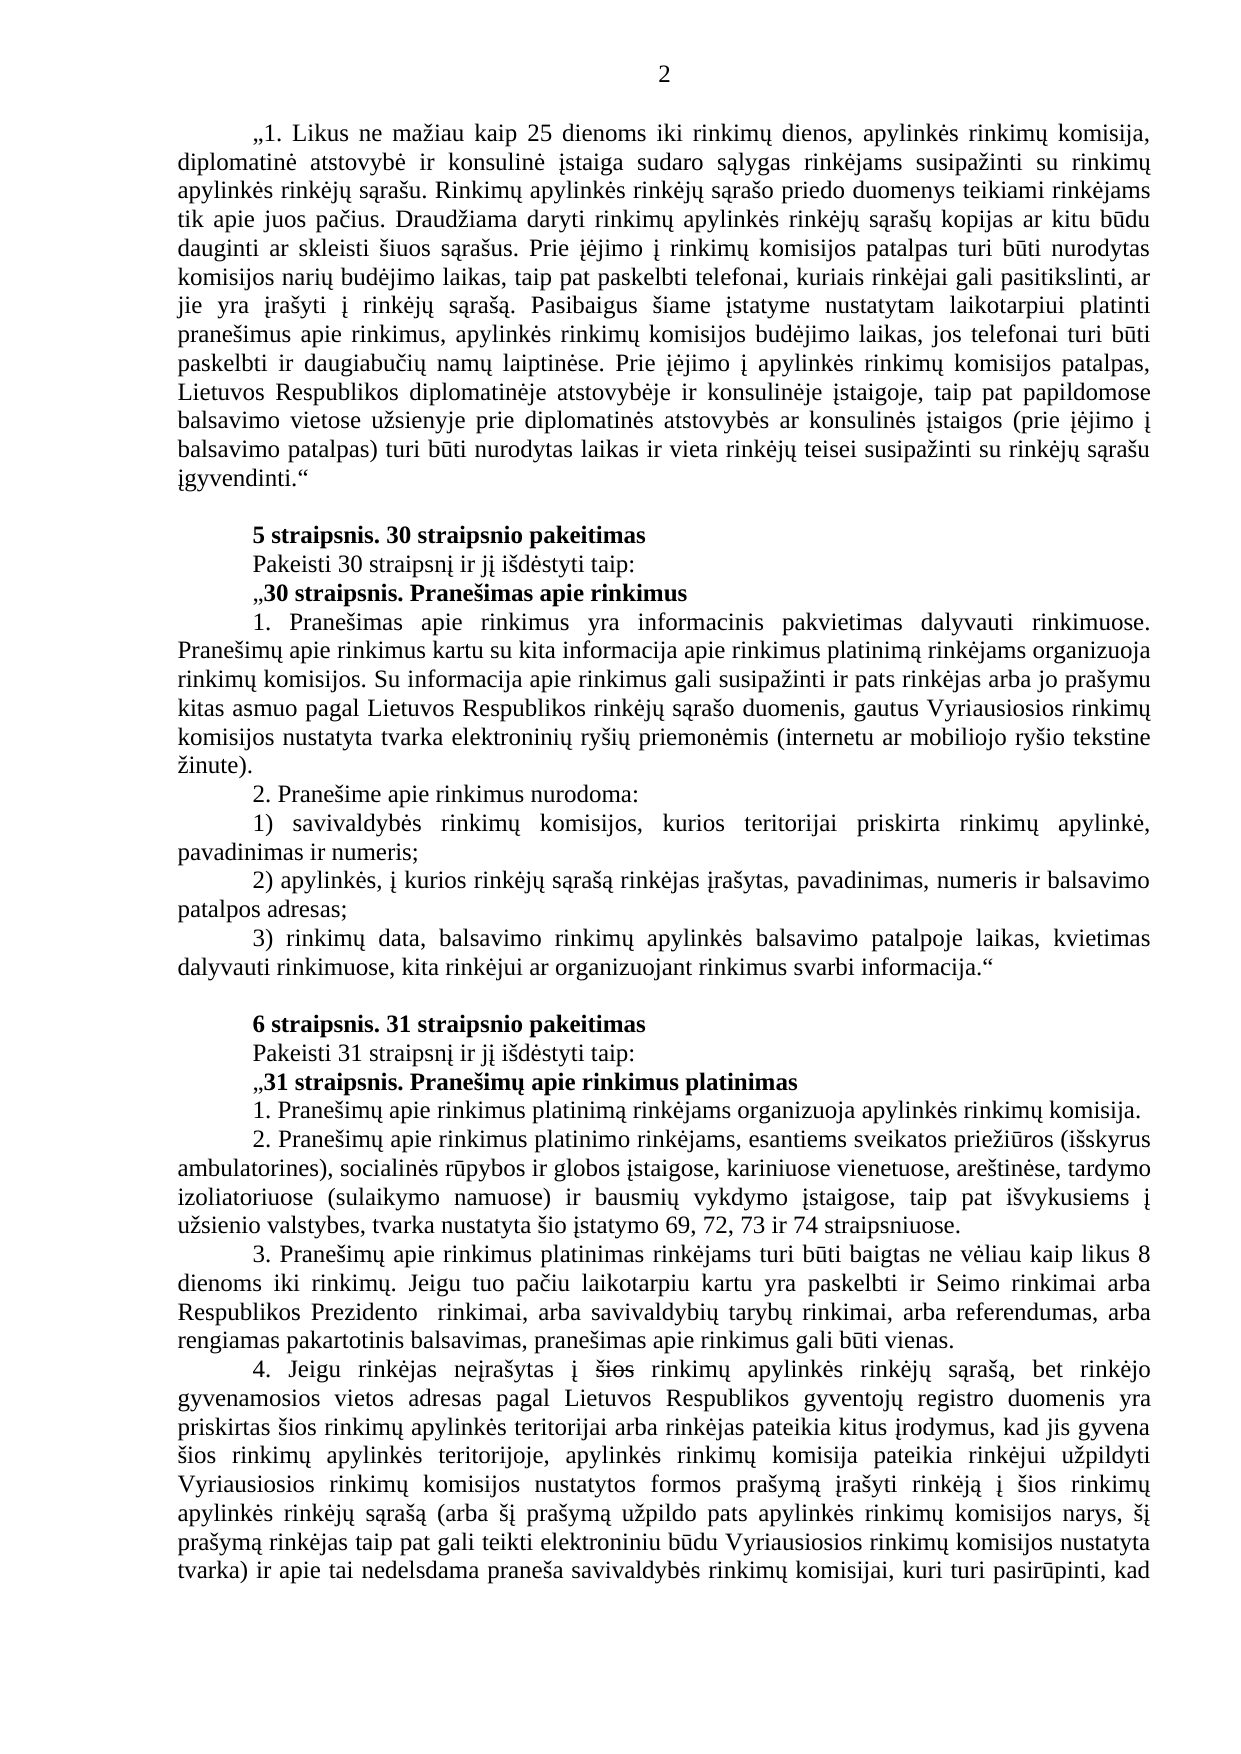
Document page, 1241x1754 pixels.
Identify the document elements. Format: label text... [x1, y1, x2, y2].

text 2. Pranešimų apie rinkimus platinimo rinkėjams, esantiems sveikatos priežiūros (išskyrus ambulatorines), socialinės rūpybos ir globos įstaigose, kariniuose vienetuose, areštinėse, tardymo izoliatoriuose (sulaikymo namuose) ir bausmių vykdymo įstaigose, taip pat išvykusiems į užsienio valstybes, tvarka nustatyta šio įstatymo 69, 72, 73 ir 74 straipsniuose. [177, 1124, 1152, 1239]
text 1. Pranešimas apie rinkimus yra informacinis pakvietimas dalyvauti rinkimuose. Pranešimų apie rinkimus kartu su kita informacija apie rinkimus platinimą rinkėjams organizuoja rinkimų komisijos. Su informacija apie rinkimus gali susipažinti ir pats rinkėjas arba jo prašymu kitas asmuo pagal Lietuvos Respublikos rinkėjų sąrašo duomenis, gautus Vyriausiosios rinkimų komisijos nustatyta tvarka elektroninių ryšių priemonėmis (internetu ar mobiliojo ryšio tekstine žinute). [177, 607, 1152, 779]
text 3) rinkimų data, balsavimo rinkimų apylinkės balsavimo patalpoje laikas, kvietimas dalyvauti rinkimuose, kita rinkėjui ar organizuojant rinkimus svarbi informacija.“ [177, 923, 1152, 981]
text 2) apylinkės, į kurios rinkėjų sąrašą rinkėjas įrašytas, pavadinimas, numeris ir balsavimo patalpos adresas; [177, 866, 1152, 923]
text „30 straipsnis. Pranešimas apie rinkimus [177, 578, 1152, 607]
text 2. Pranešime apie rinkimus nurodoma: [177, 779, 1152, 808]
text Pakeisti 31 straipsnį ir jį išdėstyti taip: [177, 1038, 1152, 1067]
text 3. Pranešimų apie rinkimus platinimas rinkėjams turi būti baigtas ne vėliau kaip likus 8 dienoms iki rinkimų. Jeigu tuo pačiu laikotarpiu kartu yra paskelbti ir Seimo rinkimai arba Respublikos Prezidento rinkimai, arba savivaldybių tarybų rinkimai, arba referendumas, arba rengiamas pakartotinis balsavimas, pranešimas apie rinkimus gali būti vienas. [177, 1239, 1152, 1354]
text „31 straipsnis. Pranešimų apie rinkimus platinimas [177, 1067, 1152, 1096]
text 4. Jeigu rinkėjas neįrašytas į šios rinkimų apylinkės rinkėjų sąrašą, bet rinkėjo gyvenamosios vietos adresas pagal Lietuvos Respublikos gyventojų registro duomenis yra priskirtas šios rinkimų apylinkės teritorijai arba rinkėjas pateikia kitus įrodymus, kad jis gyvena šios rinkimų apylinkės teritorijoje, apylinkės rinkimų komisija pateikia rinkėjui užpildyti Vyriausiosios rinkimų komisijos nustatytos formos prašymą įrašyti rinkėją į šios rinkimų apylinkės rinkėjų sąrašą (arba šį prašymą užpildo pats apylinkės rinkimų komisijos narys, šį prašymą rinkėjas taip pat gali teikti elektroniniu būdu Vyriausiosios rinkimų komisijos nustatyta tvarka) ir apie tai nedelsdama praneša savivaldybės rinkimų komisijai, kuri turi pasirūpinti, kad [177, 1354, 1152, 1584]
text 6 straipsnis. 31 straipsnio pakeitimas [177, 1009, 1152, 1038]
text 5 straipsnis. 30 straipsnio pakeitimas [177, 521, 1152, 549]
text „1. Likus ne mažiau kaip 25 dienoms iki rinkimų dienos, apylinkės rinkimų komisija, diplomatinė atstovybė ir konsulinė įstaiga sudaro sąlygas rinkėjams susipažinti su rinkimų apylinkės rinkėjų sąrašu. Rinkimų apylinkės rinkėjų sąrašo priedo duomenys teikiami rinkėjams tik apie juos pačius. Draudžiama daryti rinkimų apylinkės rinkėjų sąrašų kopijas ar kitu būdu dauginti ar skleisti šiuos sąrašus. Prie įėjimo į rinkimų komisijos patalpas turi būti nurodytas komisijos narių budėjimo laikas, taip pat paskelbti telefonai, kuriais rinkėjai gali pasitikslinti, ar jie yra įrašyti į rinkėjų sąrašą. Pasibaigus šiame įstatyme nustatytam laikotarpiui platinti pranešimus apie rinkimus, apylinkės rinkimų komisijos budėjimo laikas, jos telefonai turi būti paskelbti ir daugiabučių namų laiptinėse. Prie įėjimo į apylinkės rinkimų komisijos patalpas, Lietuvos Respublikos diplomatinėje atstovybėje ir konsulinėje įstaigoje, taip pat papildomose balsavimo vietose užsienyje prie diplomatinės atstovybės ar konsulinės įstaigos (prie įėjimo į balsavimo patalpas) turi būti nurodytas laikas ir vieta rinkėjų teisei susipažinti su rinkėjų sąrašu įgyvendinti.“ [177, 118, 1152, 492]
text 1. Pranešimų apie rinkimus platinimą rinkėjams organizuoja apylinkės rinkimų komisija. [177, 1096, 1152, 1124]
text 1) savivaldybės rinkimų komisijos, kurios teritorijai priskirta rinkimų apylinkė, pavadinimas ir numeris; [177, 808, 1152, 866]
text Pakeisti 30 straipsnį ir jį išdėstyti taip: [177, 549, 1152, 578]
